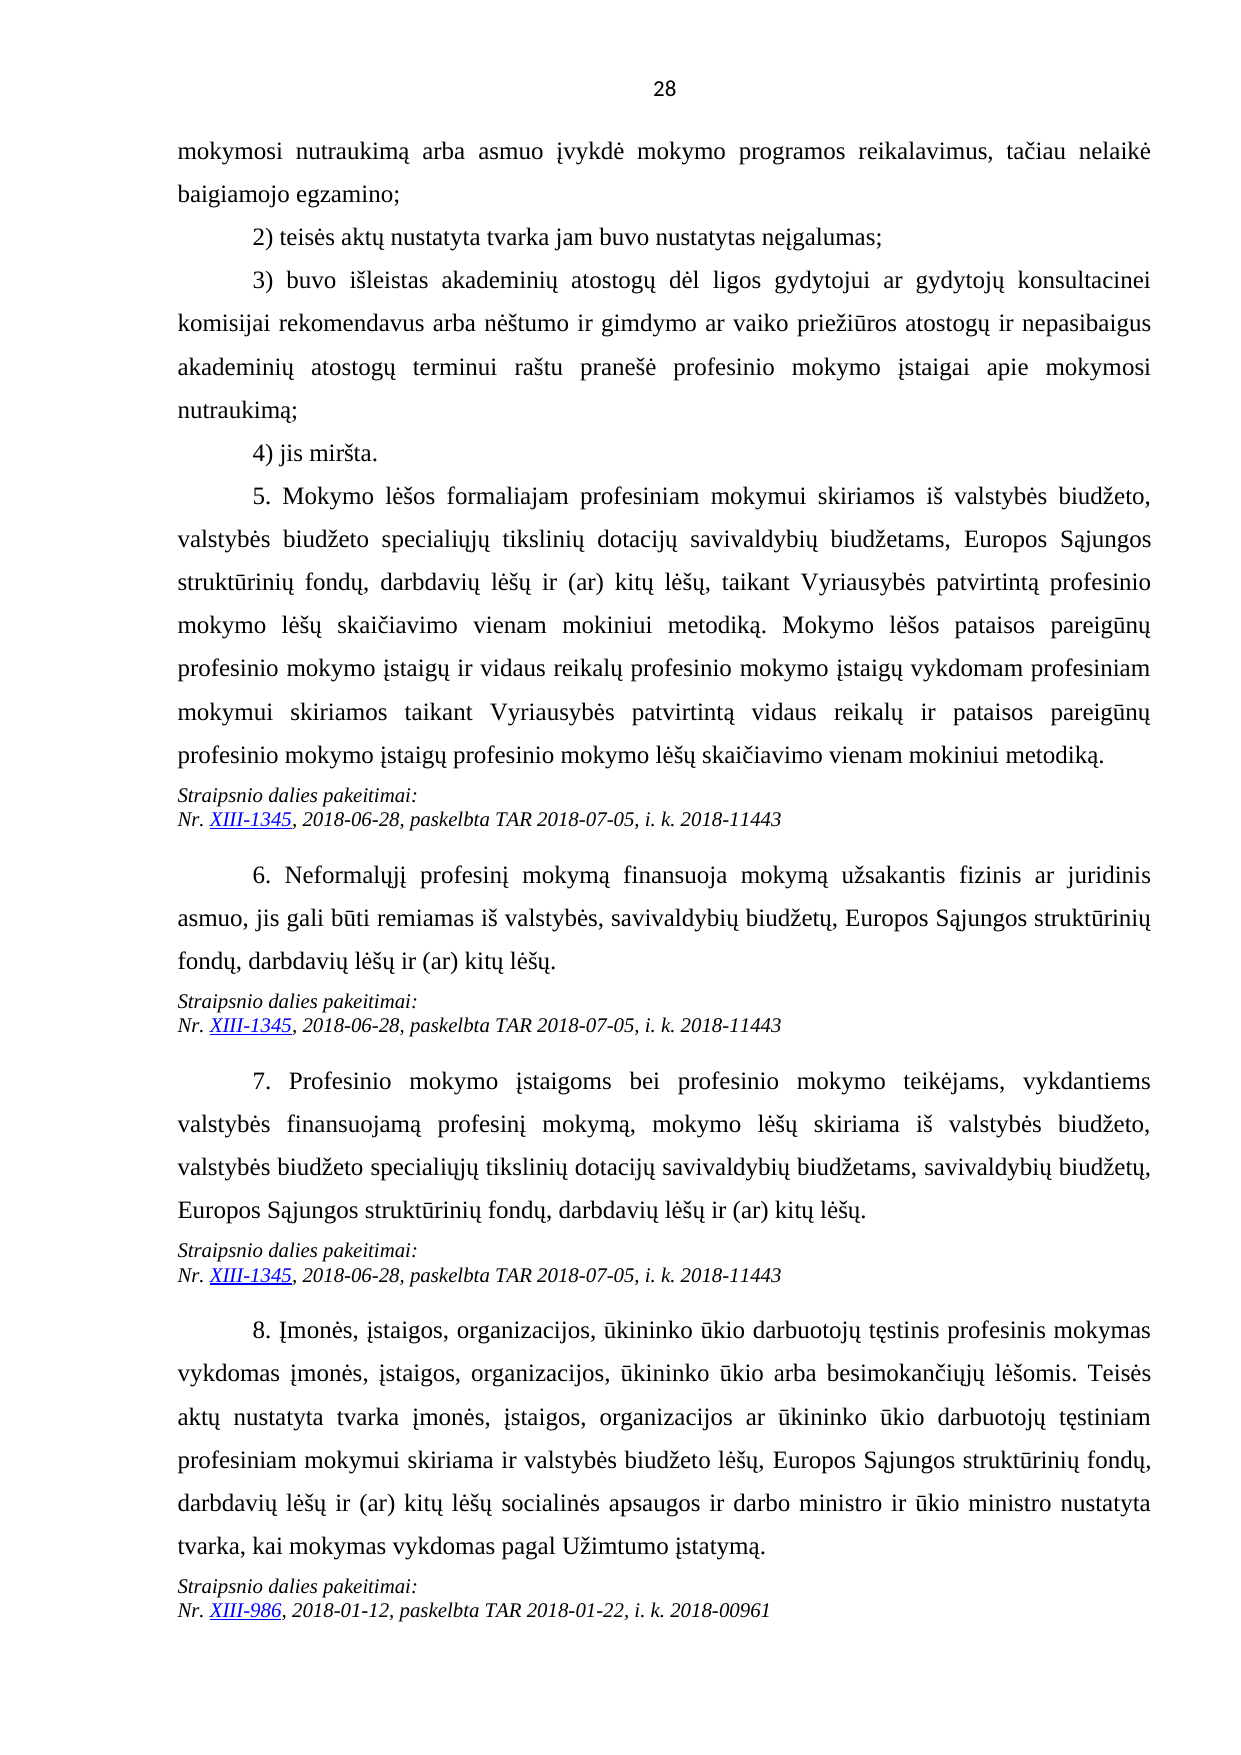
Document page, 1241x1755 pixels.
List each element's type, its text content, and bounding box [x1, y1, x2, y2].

text Nr. XIII-1345, 2018-06-28, paskelbta TAR 2018-07-05, i. k. 2018-11443 [177, 807, 1152, 831]
text Straipsnio dalies pakeitimai: [177, 1574, 1152, 1598]
text Straipsnio dalies pakeitimai: [177, 1238, 1152, 1262]
text Straipsnio dalies pakeitimai: [177, 989, 1152, 1013]
text 7. Profesinio mokymo įstaigoms bei profesinio mokymo teikėjams, vykdantiems valstybės finansuojamą profesinį mokymą, mokymo lėšų skiriama iš valstybės biudžeto, valstybės biudžeto specialiųjų tikslinių dotacijų savivaldybių biudžetams, savivaldybių biudžetų, Europos Sąjungos struktūrinių fondų, darbdavių lėšų ir (ar) kitų lėšų. [177, 1066, 1152, 1224]
text 6. Neformalųjį profesinį mokymą finansuoja mokymą užsakantis fizinis ar juridinis asmuo, jis gali būti remiamas iš valstybės, savivaldybių biudžetų, Europos Sąjungos struktūrinių fondų, darbdavių lėšų ir (ar) kitų lėšų. [177, 860, 1152, 975]
text 3) buvo išleistas akademinių atostogų dėl ligos gydytojui ar gydytojų konsultacinei komisijai rekomendavus arba nėštumo ir gimdymo ar vaiko priežiūros atostogų ir nepasibaigus akademinių atostogų terminui raštu pranešė profesinio mokymo įstaigai apie mokymosi nutraukimą; [177, 265, 1152, 423]
text mokymosi nutraukimą arba asmuo įvykdė mokymo programos reikalavimus, tačiau nelaikė baigiamojo egzamino; [177, 136, 1152, 208]
text Nr. XIII-1345, 2018-06-28, paskelbta TAR 2018-07-05, i. k. 2018-11443 [177, 1262, 1152, 1287]
text 4) jis miršta. [177, 438, 1152, 467]
text 2) teisės aktų nustatyta tvarka jam buvo nustatytas neįgalumas; [177, 222, 1152, 251]
text Nr. XIII-986, 2018-01-12, paskelbta TAR 2018-01-22, i. k. 2018-00961 [177, 1598, 1152, 1622]
text Straipsnio dalies pakeitimai: [177, 783, 1152, 807]
text 8. Įmonės, įstaigos, organizacijos, ūkininko ūkio darbuotojų tęstinis profesinis mokymas vykdomas įmonės, įstaigos, organizacijos, ūkininko ūkio arba besimokančiųjų lėšomis. Teisės aktų nustatyta tvarka įmonės, įstaigos, organizacijos ar ūkininko ūkio darbuotojų tęstiniam profesiniam mokymui skiriama ir valstybės biudžeto lėšų, Europos Sąjungos struktūrinių fondų, darbdavių lėšų ir (ar) kitų lėšų socialinės apsaugos ir darbo ministro ir ūkio ministro nustatyta tvarka, kai mokymas vykdomas pagal Užimtumo įstatymą. [177, 1315, 1152, 1560]
text 5. Mokymo lėšos formaliajam profesiniam mokymui skiriamos iš valstybės biudžeto, valstybės biudžeto specialiųjų tikslinių dotacijų savivaldybių biudžetams, Europos Sąjungos struktūrinių fondų, darbdavių lėšų ir (ar) kitų lėšų, taikant Vyriausybės patvirtintą profesinio mokymo lėšų skaičiavimo vienam mokiniui metodiką. Mokymo lėšos pataisos pareigūnų profesinio mokymo įstaigų ir vidaus reikalų profesinio mokymo įstaigų vykdomam profesiniam mokymui skiriamos taikant Vyriausybės patvirtintą vidaus reikalų ir pataisos pareigūnų profesinio mokymo įstaigų profesinio mokymo lėšų skaičiavimo vienam mokiniui metodiką. [177, 481, 1152, 768]
text Nr. XIII-1345, 2018-06-28, paskelbta TAR 2018-07-05, i. k. 2018-11443 [177, 1013, 1152, 1037]
